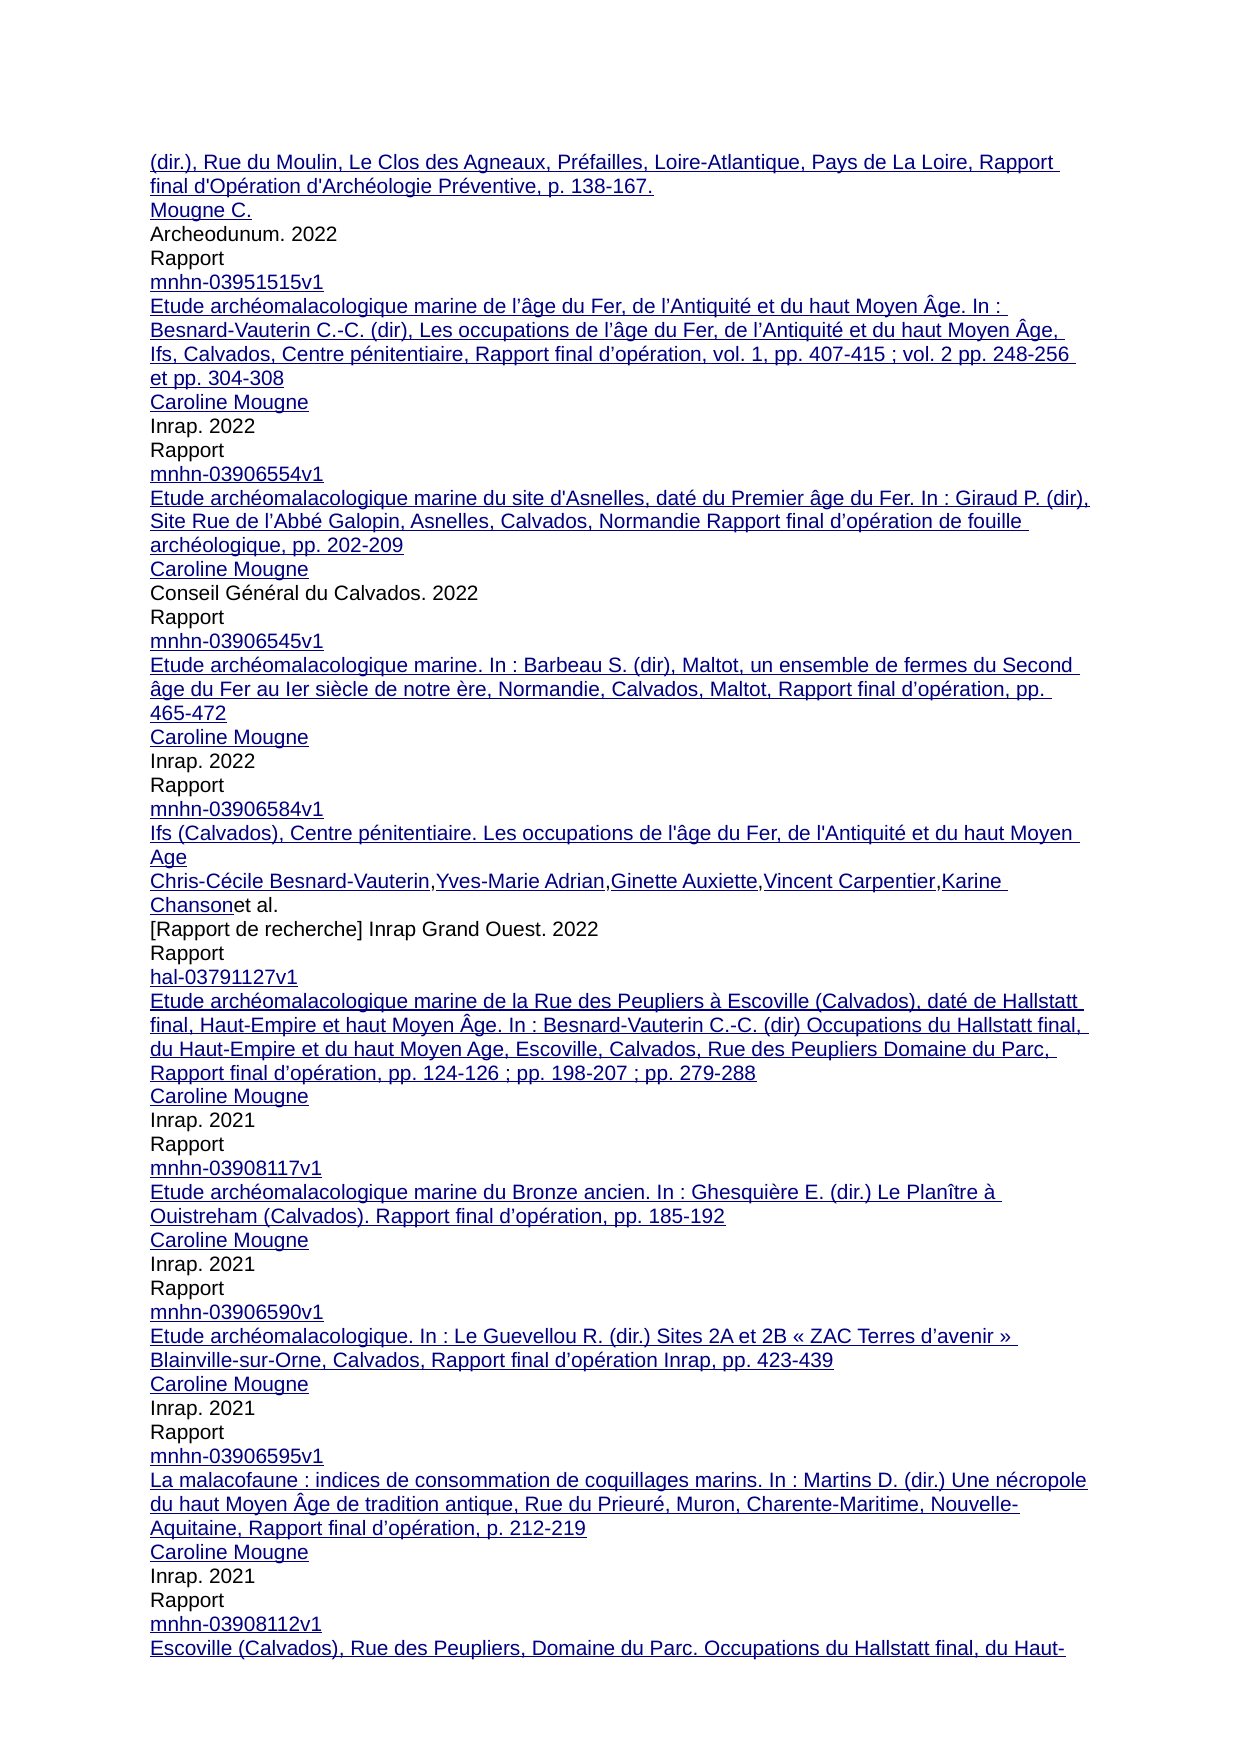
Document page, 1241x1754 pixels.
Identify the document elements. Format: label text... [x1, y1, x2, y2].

table_cell La malacofaune : indices de consommation de coquillages marins. In : Martins D. (dir.) Une nécropole du haut Moyen Âge de tradition antique, Rue du Prieuré, Muron, Charente-Maritime, Nouvelle-Aquitaine, Rapport final d’opération, p. 212-219 Caroline Mougne Inrap. 2021 Rapport mnhn-03908112v1 [150, 1468, 1090, 1635]
table_cell Etude archéomalacologique marine de l’âge du Fer, de l’Antiquité et du haut Moyen Âge. In : Besnard-Vauterin C.-C. (dir), Les occupations de l’âge du Fer, de l’Antiquité et du haut Moyen Âge, Ifs, Calvados, Centre pénitentiaire, Rapport final d’opération, vol. 1, pp. 407-415 ; vol. 2 pp. 248-256 et pp. 304-308 Caroline Mougne Inrap. 2022 Rapport mnhn-03906554v1 [150, 294, 1090, 485]
table_cell Etude archéomalacologique marine de la Rue des Peupliers à Escoville (Calvados), daté de Hallstatt final, Haut-Empire et haut Moyen Âge. In : Besnard-Vauterin C.-C. (dir) Occupations du Hallstatt final, du Haut-Empire et du haut Moyen Age, Escoville, Calvados, Rue des Peupliers Domaine du Parc, Rapport final d’opération, pp. 124-126 ; pp. 198-207 ; pp. 279-288 Caroline Mougne Inrap. 2021 Rapport mnhn-03908117v1 [150, 989, 1090, 1180]
table_cell Etude archéomalacologique marine du site d'Asnelles, daté du Premier âge du Fer. In : Giraud P. (dir), [150, 485, 1090, 506]
table_cell Escoville (Calvados), Rue des Peupliers, Domaine du Parc. Occupations du Hallstatt final, du Haut- [150, 1635, 1090, 1659]
table_cell Etude archéomalacologique marine. In : Barbeau S. (dir), Maltot, un ensemble de fermes du Second âge du Fer au Ier siècle de notre ère, Normandie, Calvados, Maltot, Rapport final d’opération, pp. 465-472 Caroline Mougne Inrap. 2022 Rapport mnhn-03906584v1 [150, 653, 1090, 821]
table_cell Etude archéomalacologique marine du Bronze ancien. In : Ghesquière E. (dir.) Le Planître à Ouistreham (Calvados). Rapport final d’opération, pp. 185-192 Caroline Mougne Inrap. 2021 Rapport mnhn-03906590v1 [150, 1180, 1090, 1324]
table_cell (dir.), Rue du Moulin, Le Clos des Agneaux, Préfailles, Loire-Atlantique, Pays de La Loire, Rapport final d'Opération d'Archéologie Préventive, p. 138-167. Mougne C. Archeodunum. 2022 Rapport mnhn-03951515v1 [150, 150, 1090, 294]
table_cell Site Rue de l’Abbé Galopin, Asnelles, Calvados, Normandie Rapport final d’opération de fouille archéologique, pp. 202-209 Caroline Mougne Conseil Général du Calvados. 2022 Rapport mnhn-03906545v1 [150, 507, 1090, 653]
table_cell Etude archéomalacologique. In : Le Guevellou R. (dir.) Sites 2A et 2B « ZAC Terres d’avenir » Blainville-sur-Orne, Calvados, Rapport final d’opération Inrap, pp. 423-439 Caroline Mougne Inrap. 2021 Rapport mnhn-03906595v1 [150, 1324, 1090, 1468]
table_cell Ifs (Calvados), Centre pénitentiaire. Les occupations de l'âge du Fer, de l'Antiquité et du haut Moyen Age Chris-Cécile Besnard-Vauterin,Yves-Marie Adrian,Ginette Auxiette,Vincent Carpentier,Karine Chansonet al. [Rapport de recherche] Inrap Grand Ouest. 2022 Rapport hal-03791127v1 [150, 821, 1090, 988]
